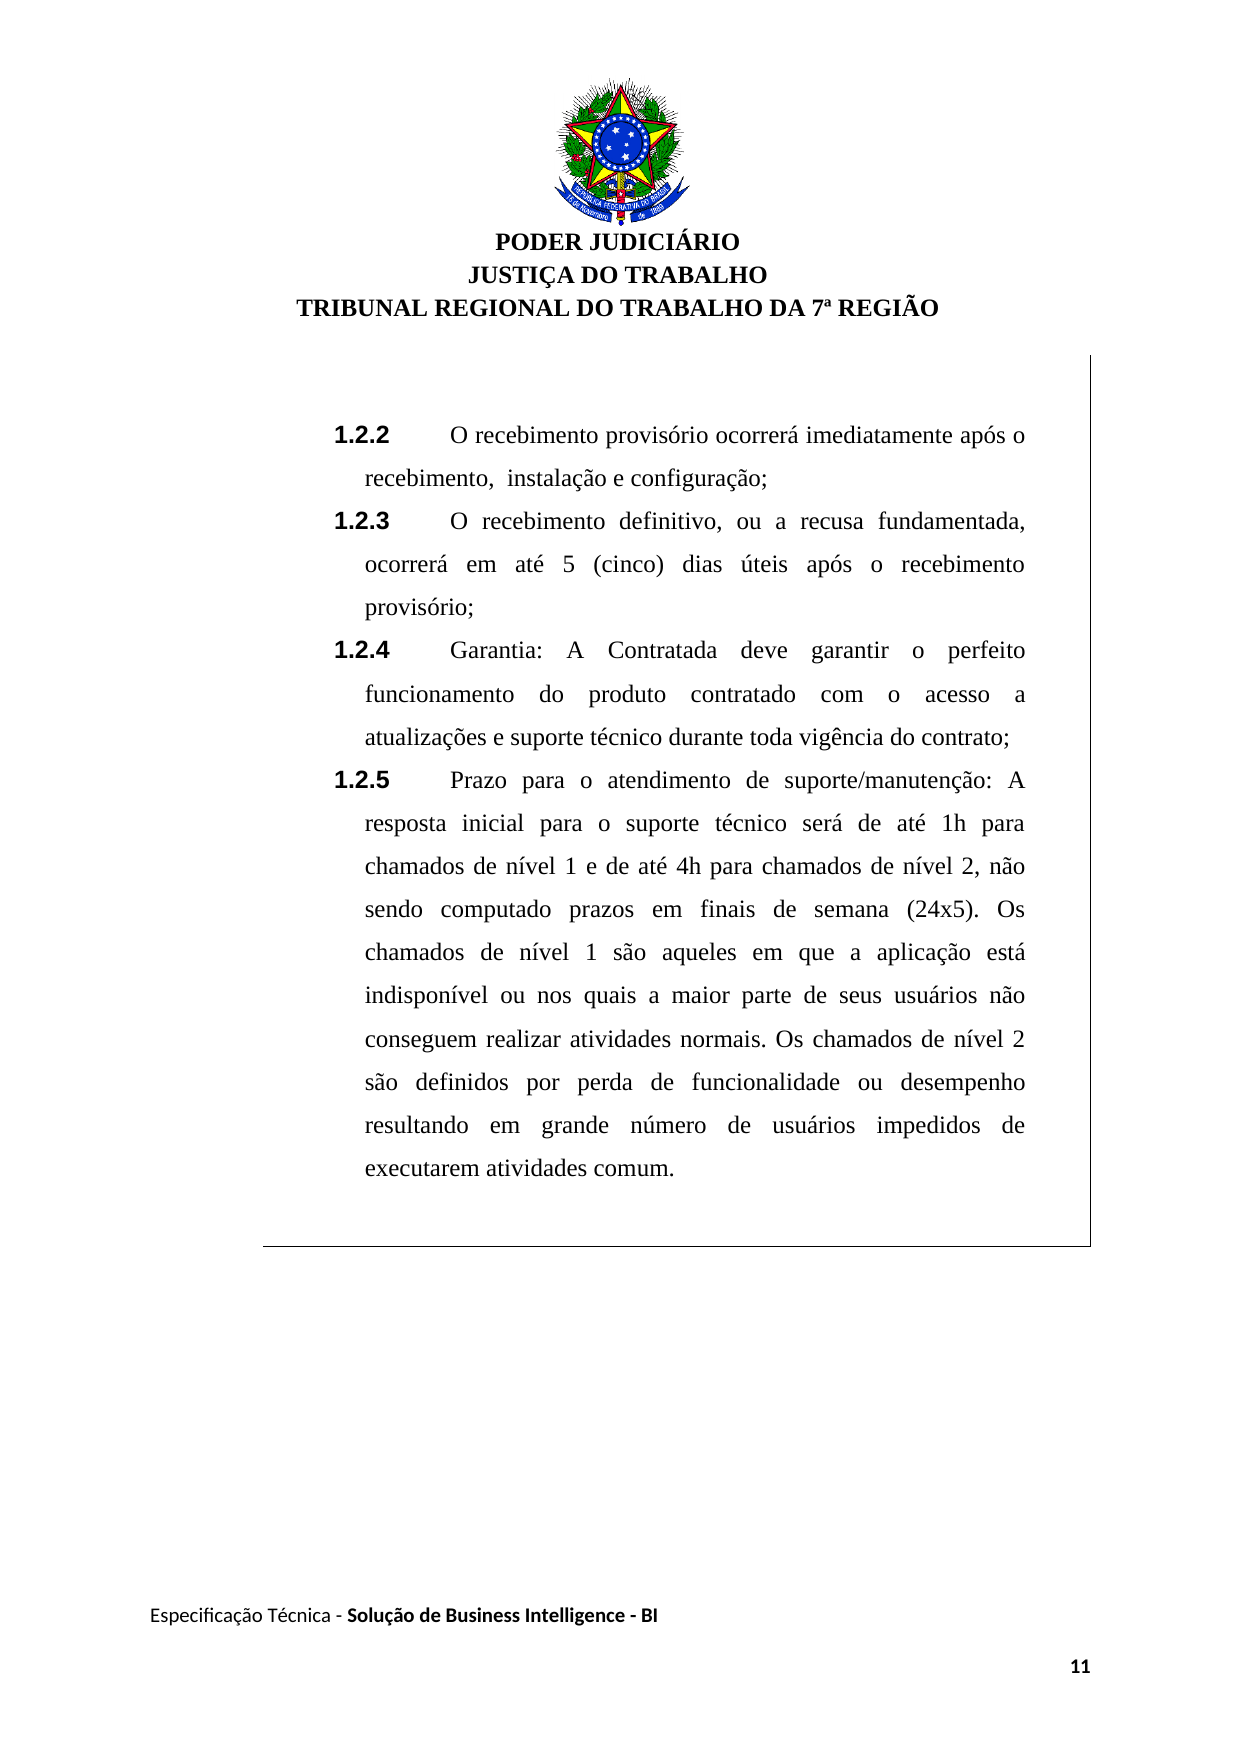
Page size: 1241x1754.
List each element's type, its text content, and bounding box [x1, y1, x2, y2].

list Garantia: A Contratada deve garantir o perfeito funcionamento do produto contratado com o acesso a atualizações e suporte técnico durante toda vigência do contrato; [262, 571, 1091, 700]
list O recebimento provisório ocorrerá imediatamente após o recebimento, instalação e configuração; [262, 355, 1090, 441]
list Prazo para o atendimento de suporte/manutenção: A resposta inicial para o suporte técnico será de até 1h para chamados de nível 1 e de até 4h para chamados de nível 2, não sendo computado prazos em finais de semana (24x5). Os chamados de nível 1 são aqueles em que a aplicação está indisponível ou nos quais a maior parte de seus usuários não conseguem realizar atividades normais. Os chamados de nível 2 são definidos por perda de funcionalidade ou desempenho resultando em grande número de usuários impedidos de executarem atividades comum. [262, 700, 1091, 1246]
list O recebimento definitivo, ou a recusa fundamentada, ocorrerá em até 5 (cinco) dias úteis após o recebimento provisório; [262, 441, 1091, 571]
